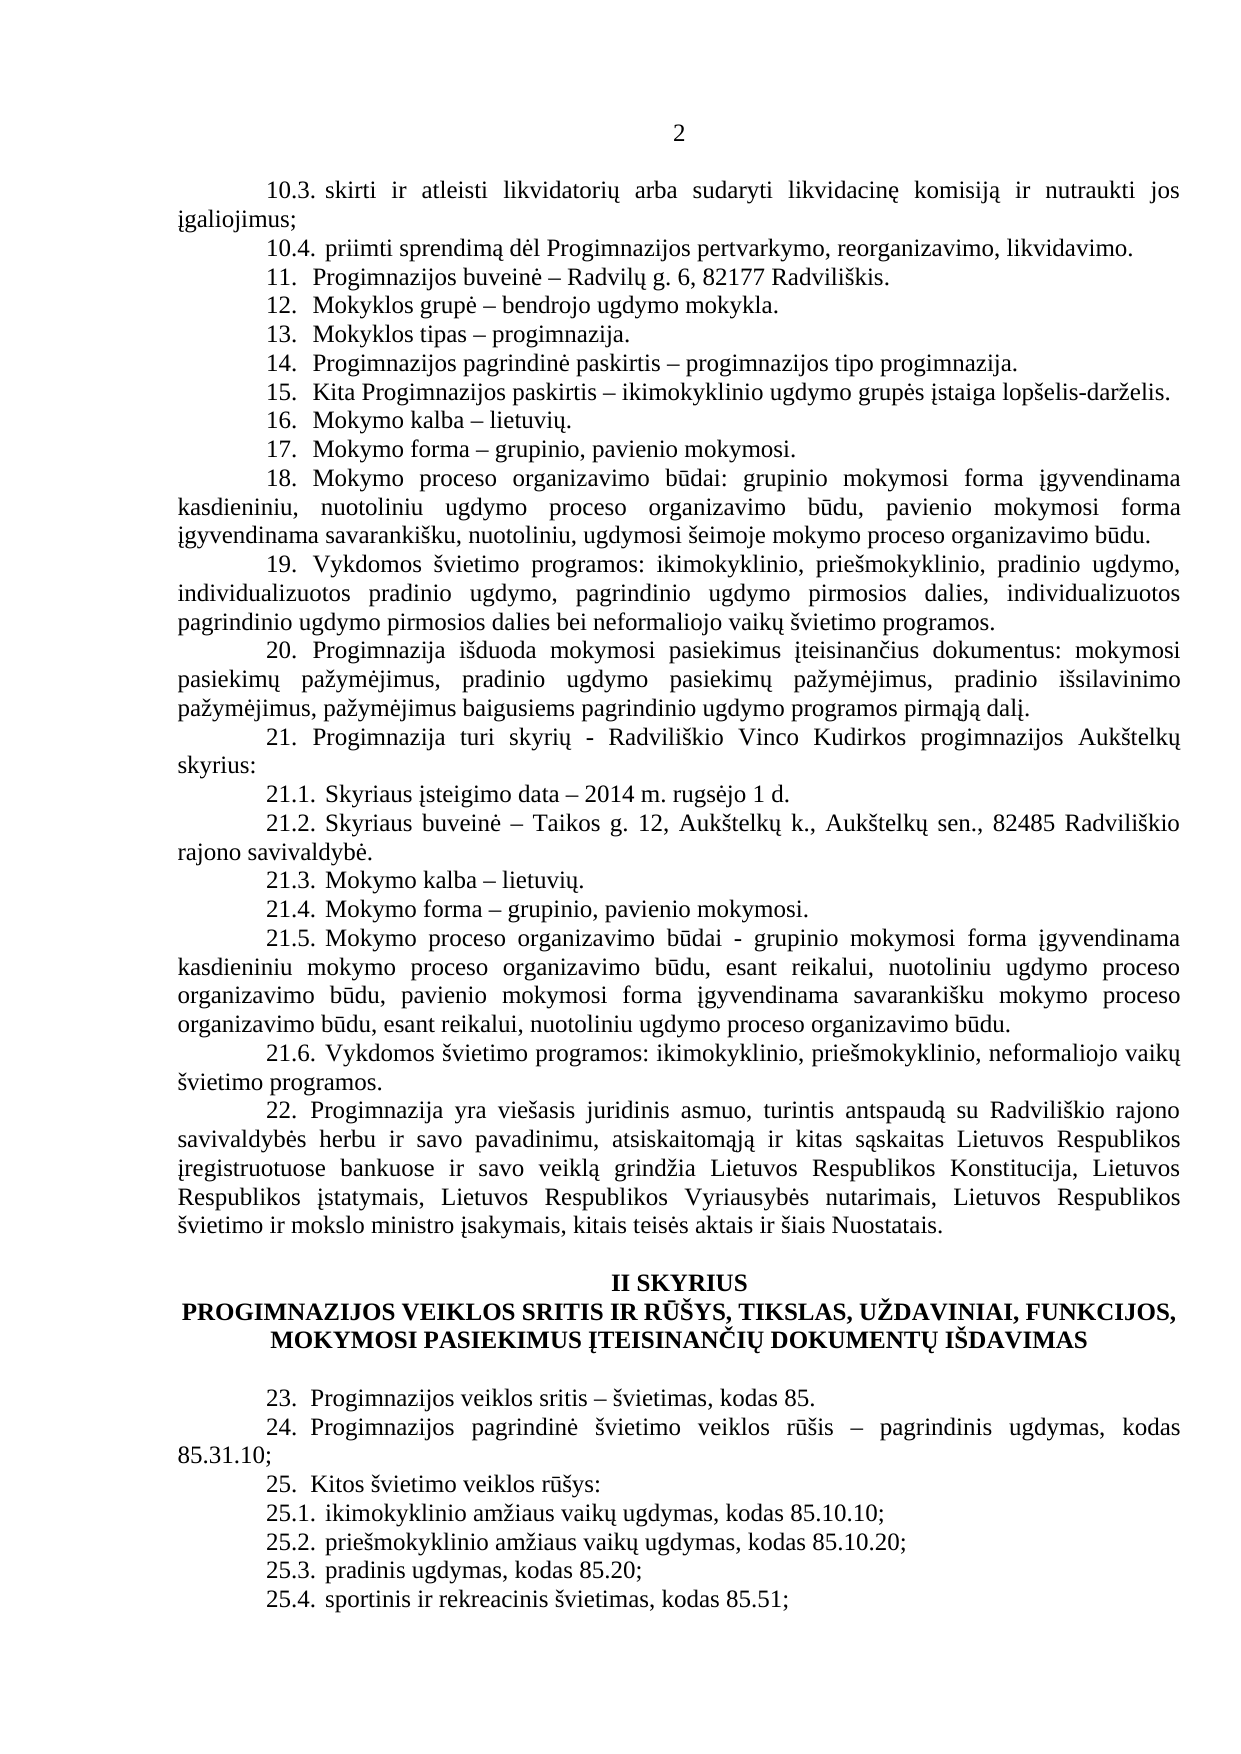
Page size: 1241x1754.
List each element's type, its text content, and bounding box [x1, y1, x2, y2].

text 16. Mokymo kalba – lietuvių. [177, 406, 1181, 434]
text 12. Mokyklos grupė – bendrojo ugdymo mokykla. [177, 291, 1181, 319]
text 21.5. Mokymo proceso organizavimo būdai - grupinio mokymosi forma įgyvendinama kasdieniniu mokymo proceso organizavimo būdu, esant reikalui, nuotoliniu ugdymo proceso organizavimo būdu, pavienio mokymosi forma įgyvendinama savarankišku mokymo proceso organizavimo būdu, esant reikalui, nuotoliniu ugdymo proceso organizavimo būdu. [177, 923, 1181, 1038]
text 11. Progimnazijos buveinė – Radvilų g. 6, 82177 Radviliškis. [177, 262, 1181, 291]
text 23. Progimnazijos veiklos sritis – švietimas, kodas 85. [177, 1383, 1181, 1412]
text 19. Vykdomos švietimo programos: ikimokyklinio, priešmokyklinio, pradinio ugdymo, individualizuotos pradinio ugdymo, pagrindinio ugdymo pirmosios dalies, individualizuotos pagrindinio ugdymo pirmosios dalies bei neformaliojo vaikų švietimo programos. [177, 549, 1181, 636]
text 25.3. pradinis ugdymas, kodas 85.20; [177, 1556, 1181, 1584]
text 22. Progimnazija yra viešasis juridinis asmuo, turintis antspaudą su Radviliškio rajono savivaldybės herbu ir savo pavadinimu, atsiskaitomąją ir kitas sąskaitas Lietuvos Respublikos įregistruotuose bankuose ir savo veiklą grindžia Lietuvos Respublikos Konstitucija, Lietuvos Respublikos įstatymais, Lietuvos Respublikos Vyriausybės nutarimais, Lietuvos Respublikos švietimo ir mokslo ministro įsakymais, kitais teisės aktais ir šiais Nuostatais. [177, 1096, 1181, 1239]
text 21.4. Mokymo forma – grupinio, pavienio mokymosi. [177, 894, 1181, 923]
text 25.1. ikimokyklinio amžiaus vaikų ugdymas, kodas 85.10.10; [177, 1498, 1181, 1527]
text 15. Kita Progimnazijos paskirtis – ikimokyklinio ugdymo grupės įstaiga lopšelis-darželis. [177, 377, 1181, 406]
text 14. Progimnazijos pagrindinė paskirtis – progimnazijos tipo progimnazija. [177, 348, 1181, 377]
text 17. Mokymo forma – grupinio, pavienio mokymosi. [177, 434, 1181, 463]
text 21. Progimnazija turi skyrių - Radviliškio Vinco Kudirkos progimnazijos Aukštelkų skyrius: [177, 722, 1181, 779]
text 13. Mokyklos tipas – progimnazija. [177, 319, 1181, 348]
text 18. Mokymo proceso organizavimo būdai: grupinio mokymosi forma įgyvendinama kasdieniniu, nuotoliniu ugdymo proceso organizavimo būdu, pavienio mokymosi forma įgyvendinama savarankišku, nuotoliniu, ugdymosi šeimoje mokymo proceso organizavimo būdu. [177, 463, 1181, 549]
text 10.3. skirti ir atleisti likvidatorių arba sudaryti likvidacinę komisiją ir nutraukti jos įgaliojimus; [177, 176, 1181, 233]
text 21.1. Skyriaus įsteigimo data – 2014 m. rugsėjo 1 d. [177, 779, 1181, 808]
text 21.3. Mokymo kalba – lietuvių. [177, 866, 1181, 894]
text 25. Kitos švietimo veiklos rūšys: [177, 1469, 1181, 1498]
text 10.4. priimti sprendimą dėl Progimnazijos pertvarkymo, reorganizavimo, likvidavimo. [177, 233, 1181, 262]
text PROGIMNAZIJOS VEIKLOS SRITIS IR RŪŠYS, TIKSLAS, UŽDAVINIAI, FUNKCIJOS, MOKYMOSI PASIEKIMUS ĮTEISINANČIŲ DOKUMENTŲ IŠDAVIMAS [177, 1297, 1181, 1354]
text 25.2. priešmokyklinio amžiaus vaikų ugdymas, kodas 85.10.20; [177, 1527, 1181, 1556]
text 20. Progimnazija išduoda mokymosi pasiekimus įteisinančius dokumentus: mokymosi pasiekimų pažymėjimus, pradinio ugdymo pasiekimų pažymėjimus, pradinio išsilavinimo pažymėjimus, pažymėjimus baigusiems pagrindinio ugdymo programos pirmąją dalį. [177, 636, 1181, 722]
text 21.6. Vykdomos švietimo programos: ikimokyklinio, priešmokyklinio, neformaliojo vaikų švietimo programos. [177, 1038, 1181, 1096]
text 24. Progimnazijos pagrindinė švietimo veiklos rūšis – pagrindinis ugdymas, kodas 85.31.10; [177, 1412, 1181, 1469]
text 25.4. sportinis ir rekreacinis švietimas, kodas 85.51; [177, 1584, 1181, 1613]
text 21.2. Skyriaus buveinė – Taikos g. 12, Aukštelkų k., Aukštelkų sen., 82485 Radviliškio rajono savivaldybė. [177, 808, 1181, 866]
text II SKYRIUS [177, 1268, 1181, 1297]
